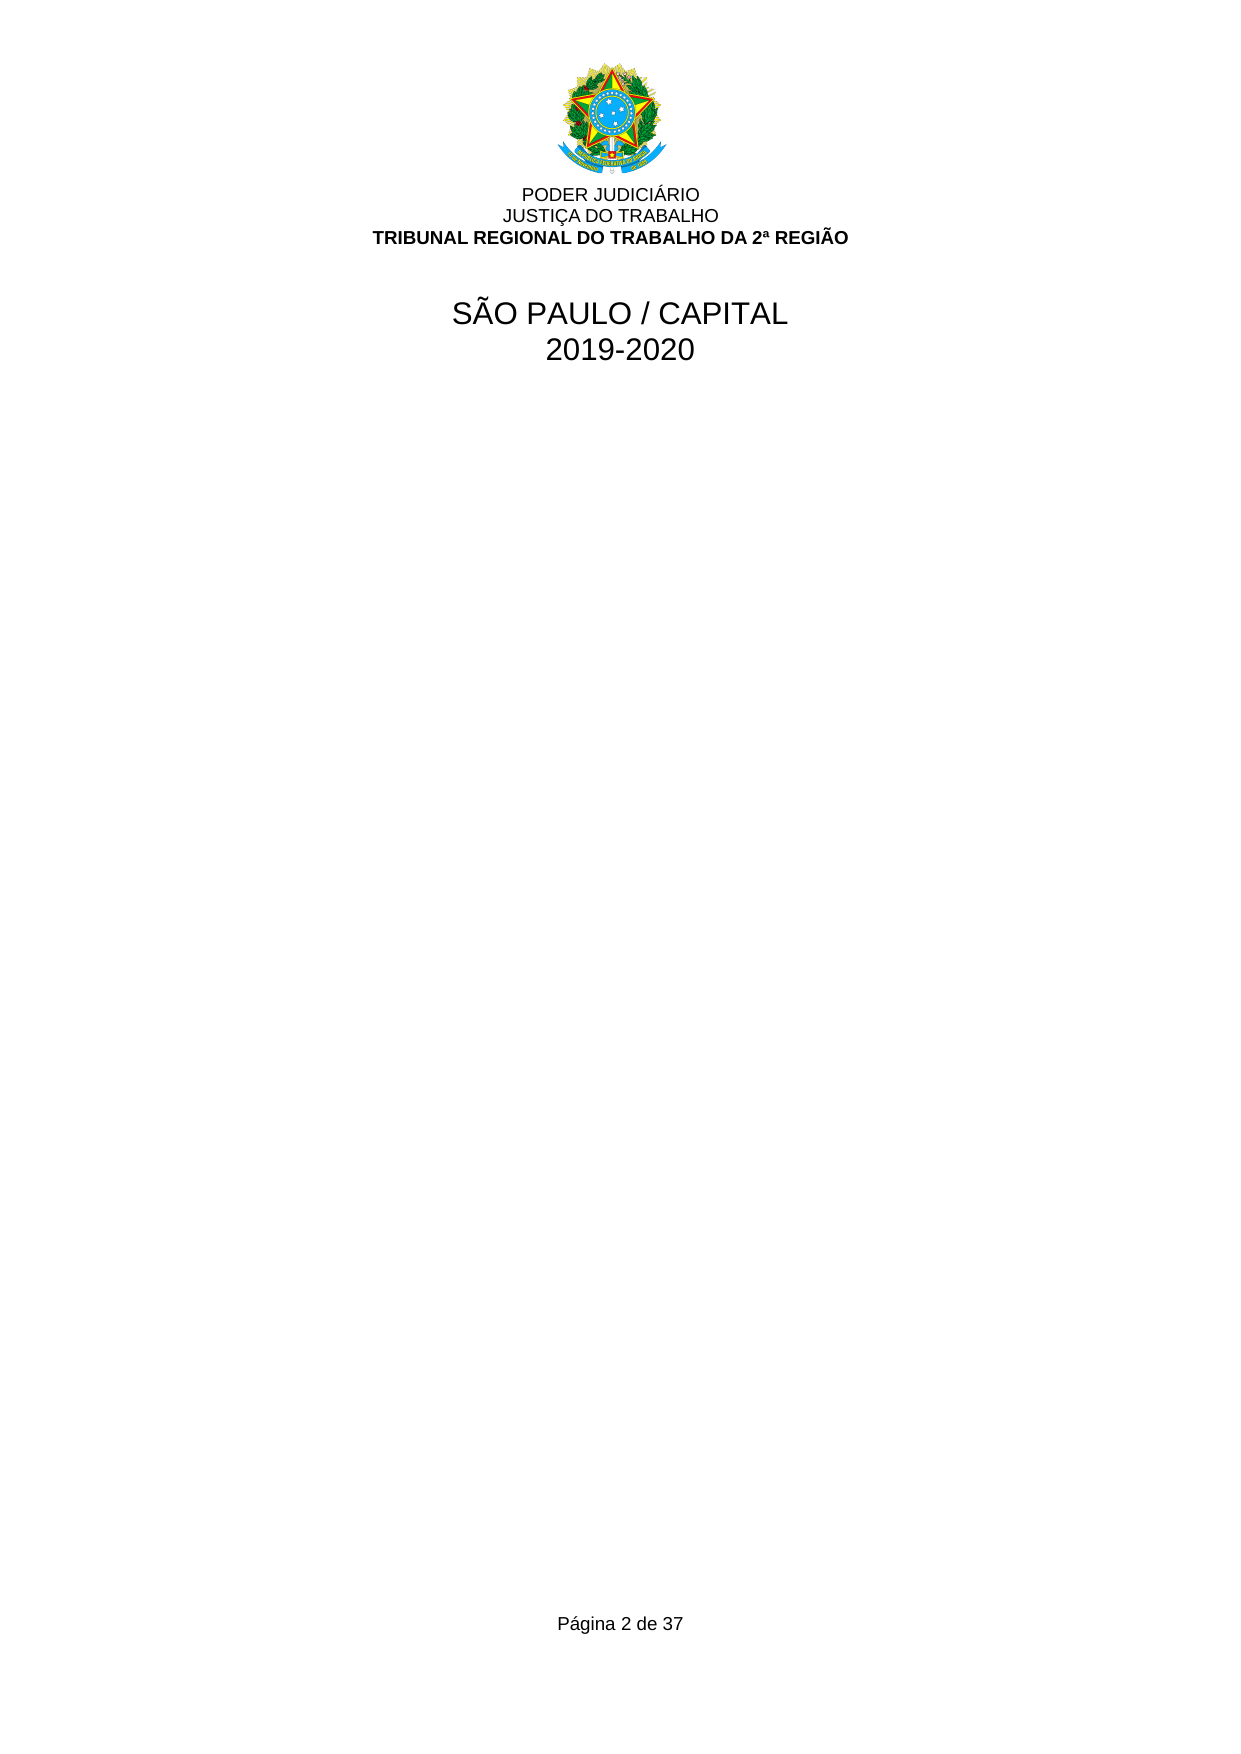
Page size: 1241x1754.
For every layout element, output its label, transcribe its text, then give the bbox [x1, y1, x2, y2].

text 2019-2020 [118, 331, 1122, 367]
text SÃO PAULO / CAPITAL [118, 295, 1122, 331]
